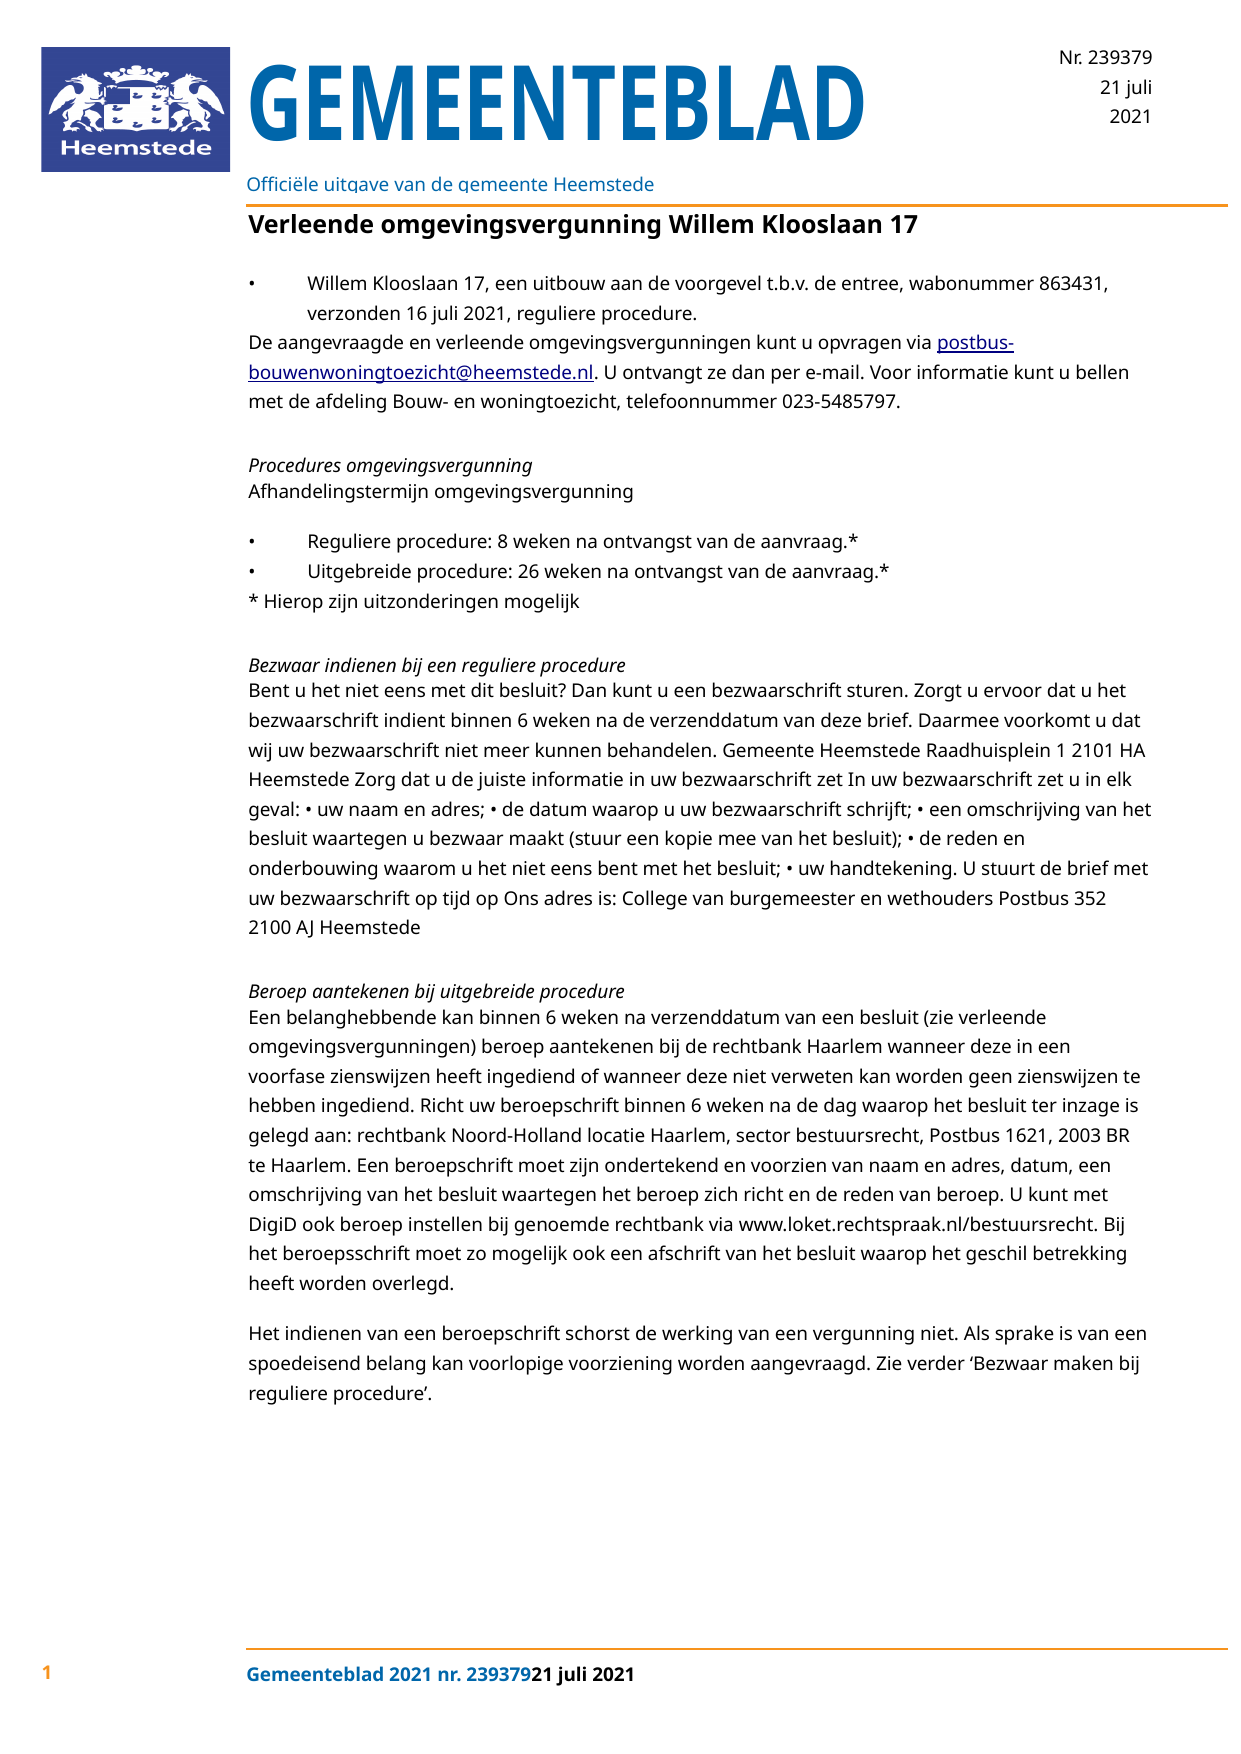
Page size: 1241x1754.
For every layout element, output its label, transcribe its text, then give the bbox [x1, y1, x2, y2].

text Bezwaar indienen bij een reguliere procedure [248, 652, 1152, 678]
list Reguliere procedure: 8 weken na ontvangst van de aanvraag.* [248, 529, 1152, 554]
picture [41, 47, 231, 172]
text Het indienen van een beroepschrift schorst de werking van een vergunning niet. Als sprake is van een spoedeisend belang kan voorlopige voorziening worden aangevraagd. Zie verder ‘Bezwaar maken bij reguliere procedure’. [248, 1321, 1152, 1406]
text Bent u het niet eens met dit besluit? Dan kunt u een bezwaarschrift sturen. Zorgt u ervoor dat u het bezwaarschrift indient binnen 6 weken na de verzenddatum van deze brief. Daarmee voorkomt u dat wij uw bezwaarschrift niet meer kunnen behandelen. Gemeente Heemstede Raadhuisplein 1 2101 HA Heemstede Zorg dat u de juiste informatie in uw bezwaarschrift zet In uw bezwaarschrift zet u in elk geval: • uw naam en adres; • de datum waarop u uw bezwaarschrift schrijft; • een omschrijving van het besluit waartegen u bezwaar maakt (stuur een kopie mee van het besluit); • de reden en onderbouwing waarom u het niet eens bent met het besluit; • uw handtekening. U stuurt de brief met uw bezwaarschrift op tijd op Ons adres is: College van burgemeester en wethouders Postbus 352 2100 AJ Heemstede [248, 678, 1152, 940]
text Procedures omgevingsvergunning [248, 453, 1152, 478]
list Willem Klooslaan 17, een uitbouw aan de voorgevel t.b.v. de entree, wabonummer 863431, verzonden 16 juli 2021, reguliere procedure. [248, 270, 1152, 326]
text Een belanghebbende kan binnen 6 weken na verzenddatum van een besluit (zie verleende omgevingsvergunningen) beroep aantekenen bij de rechtbank Haarlem wanneer deze in een voorfase zienswijzen heeft ingediend of wanneer deze niet verweten kan worden geen zienswijzen te hebben ingediend. Richt uw beroepschrift binnen 6 weken na de dag waarop het besluit ter inzage is gelegd aan: rechtbank Noord-Holland locatie Haarlem, sector bestuursrecht, Postbus 1621, 2003 BR te Haarlem. Een beroepschrift moet zijn ondertekend en voorzien van naam en adres, datum, een omschrijving van het besluit waartegen het beroep zich richt en de reden van beroep. U kunt met DigiD ook beroep instellen bij genoemde rechtbank via www.loket.rechtspraak.nl/bestuursrecht. Bij het beroepsschrift moet zo mogelijk ook een afschrift van het besluit waarop het geschil betrekking heeft worden overlegd. [248, 1004, 1152, 1296]
text Afhandelingstermijn omgevingsvergunning [248, 478, 1152, 504]
text Verleende omgevingsvergunning Willem Klooslaan 17 [248, 207, 1152, 241]
text De aangevraagde en verleende omgevingsvergunningen kunt u opvragen via postbus-bouwenwoningtoezicht@heemstede.nl. U ontvangt ze dan per e-mail. Voor informatie kunt u bellen met de afdeling Bouw- en woningtoezicht, telefoonnummer 023-5485797. [248, 329, 1152, 414]
text * Hierop zijn uitzonderingen mogelijk [248, 588, 1152, 614]
list Uitgebreide procedure: 26 weken na ontvangst van de aanvraag.* [248, 558, 1152, 584]
text Beroep aantekenen bij uitgebreide procedure [248, 978, 1152, 1004]
